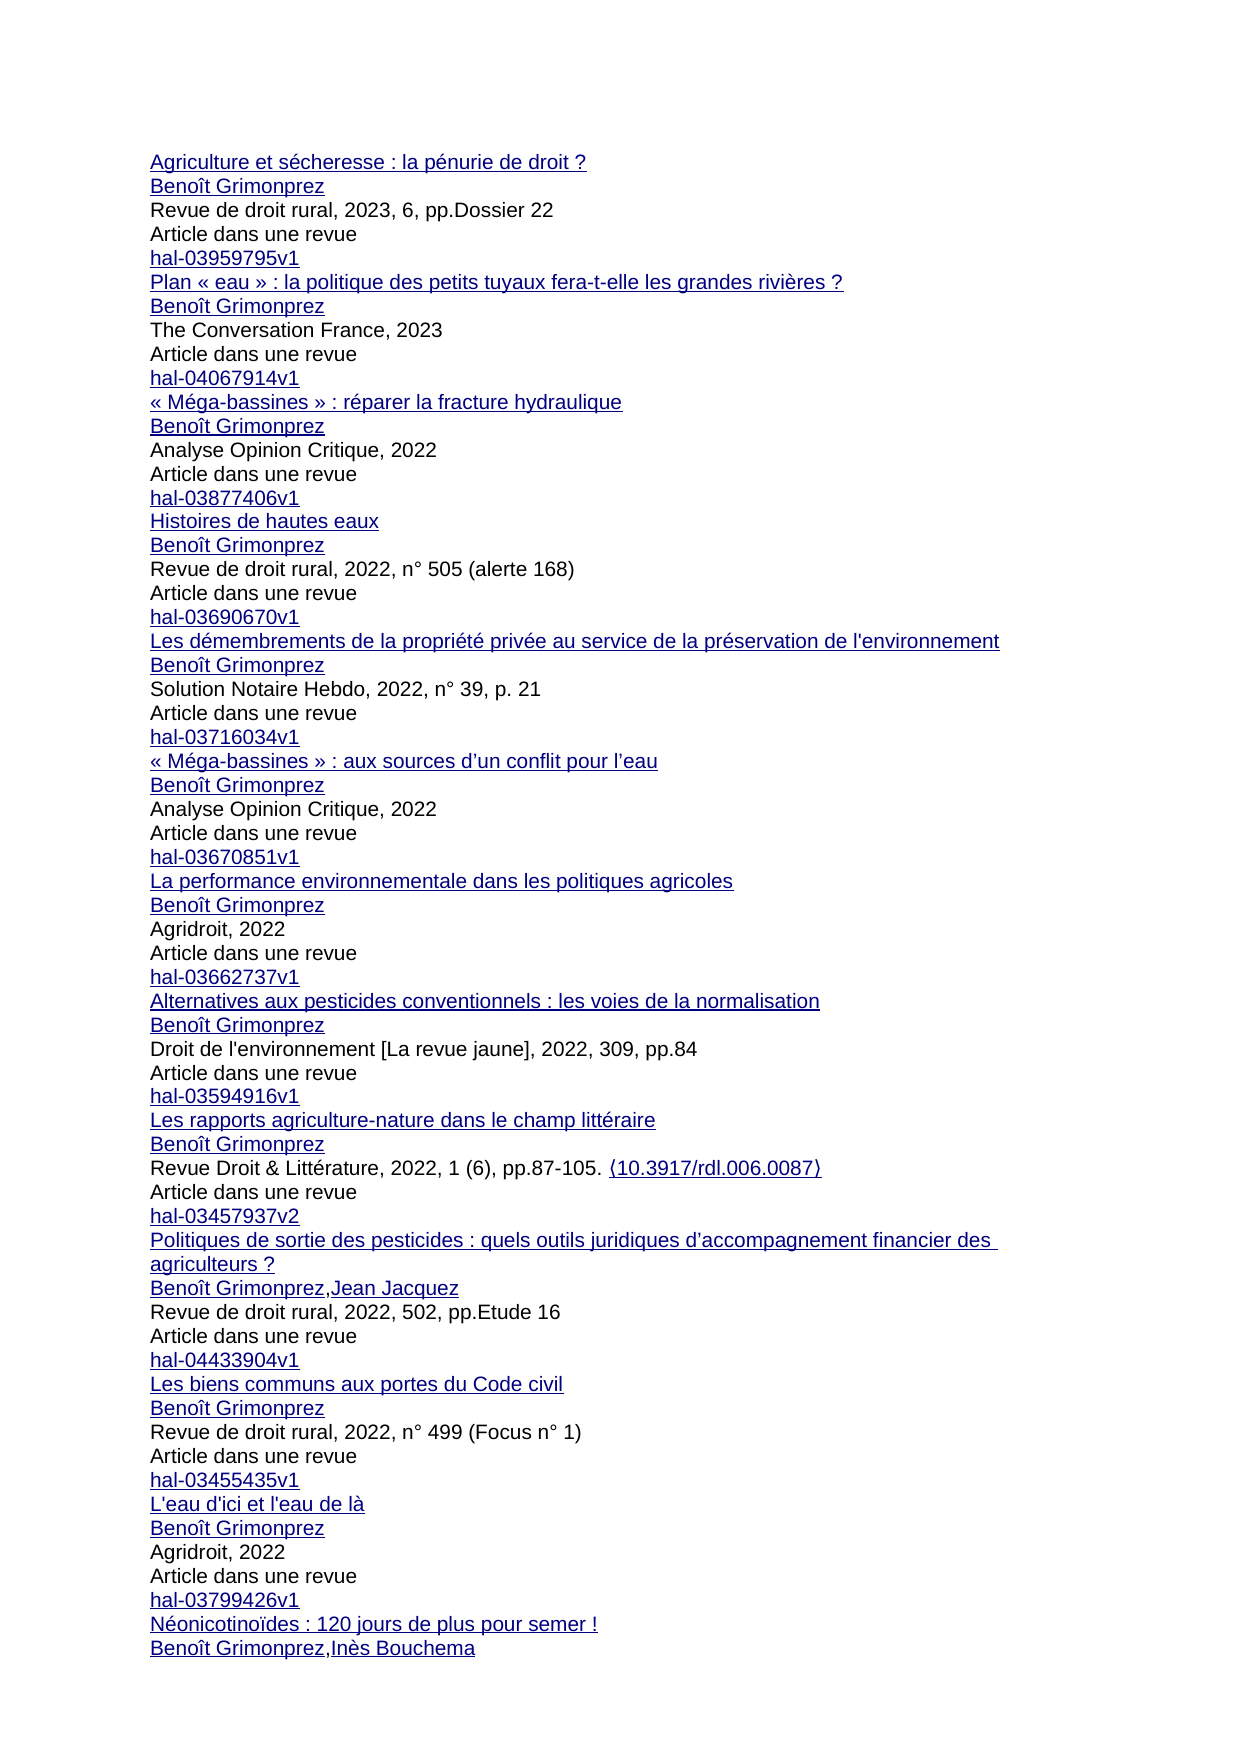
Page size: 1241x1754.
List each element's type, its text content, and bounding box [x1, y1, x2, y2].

table_cell « Méga-bassines » : réparer la fracture hydraulique Benoît Grimonprez Analyse Opinion Critique, 2022 Article dans une revue hal-03877406v1 [150, 390, 1090, 509]
table_cell La performance environnementale dans les politiques agricoles Benoît Grimonprez Agridroit, 2022 Article dans une revue hal-03662737v1 [150, 869, 1090, 988]
table_cell Les démembrements de la propriété privée au service de la préservation de l'environnement Benoît Grimonprez Solution Notaire Hebdo, 2022, n° 39, p. 21 Article dans une revue hal-03716034v1 [150, 629, 1090, 749]
table_cell L'eau d'ici et l'eau de là Benoît Grimonprez Agridroit, 2022 Article dans une revue hal-03799426v1 [150, 1492, 1090, 1611]
table_cell Agriculture et sécheresse : la pénurie de droit ? Benoît Grimonprez Revue de droit rural, 2023, 6, pp.Dossier 22 Article dans une revue hal-03959795v1 [150, 150, 1090, 270]
table_cell Les biens communs aux portes du Code civil Benoît Grimonprez Revue de droit rural, 2022, n° 499 (Focus n° 1) Article dans une revue hal-03455435v1 [150, 1372, 1090, 1492]
table_cell Néonicotinoïdes : 120 jours de plus pour semer ! Benoît Grimonprez,Inès Bouchema [150, 1611, 1090, 1659]
table_cell « Méga-bassines » : aux sources d’un conflit pour l’eau Benoît Grimonprez Analyse Opinion Critique, 2022 Article dans une revue hal-03670851v1 [150, 749, 1090, 869]
table_cell Alternatives aux pesticides conventionnels : les voies de la normalisation Benoît Grimonprez Droit de l'environnement [La revue jaune], 2022, 309, pp.84 Article dans une revue hal-03594916v1 [150, 989, 1090, 1108]
table_cell Plan « eau » : la politique des petits tuyaux fera-t-elle les grandes rivières ? Benoît Grimonprez The Conversation France, 2023 Article dans une revue hal-04067914v1 [150, 270, 1090, 389]
table_cell Les rapports agriculture-nature dans le champ littéraire Benoît Grimonprez Revue Droit & Littérature, 2022, 1 (6), pp.87-105. ⟨10.3917/rdl.006.0087⟩ Article dans une revue hal-03457937v2 [150, 1108, 1090, 1228]
table_cell Histoires de hautes eaux Benoît Grimonprez Revue de droit rural, 2022, n° 505 (alerte 168) Article dans une revue hal-03690670v1 [150, 509, 1090, 629]
table_cell Politiques de sortie des pesticides : quels outils juridiques d’accompagnement financier des agriculteurs ? Benoît Grimonprez,Jean Jacquez Revue de droit rural, 2022, 502, pp.Etude 16 Article dans une revue hal-04433904v1 [150, 1228, 1090, 1372]
